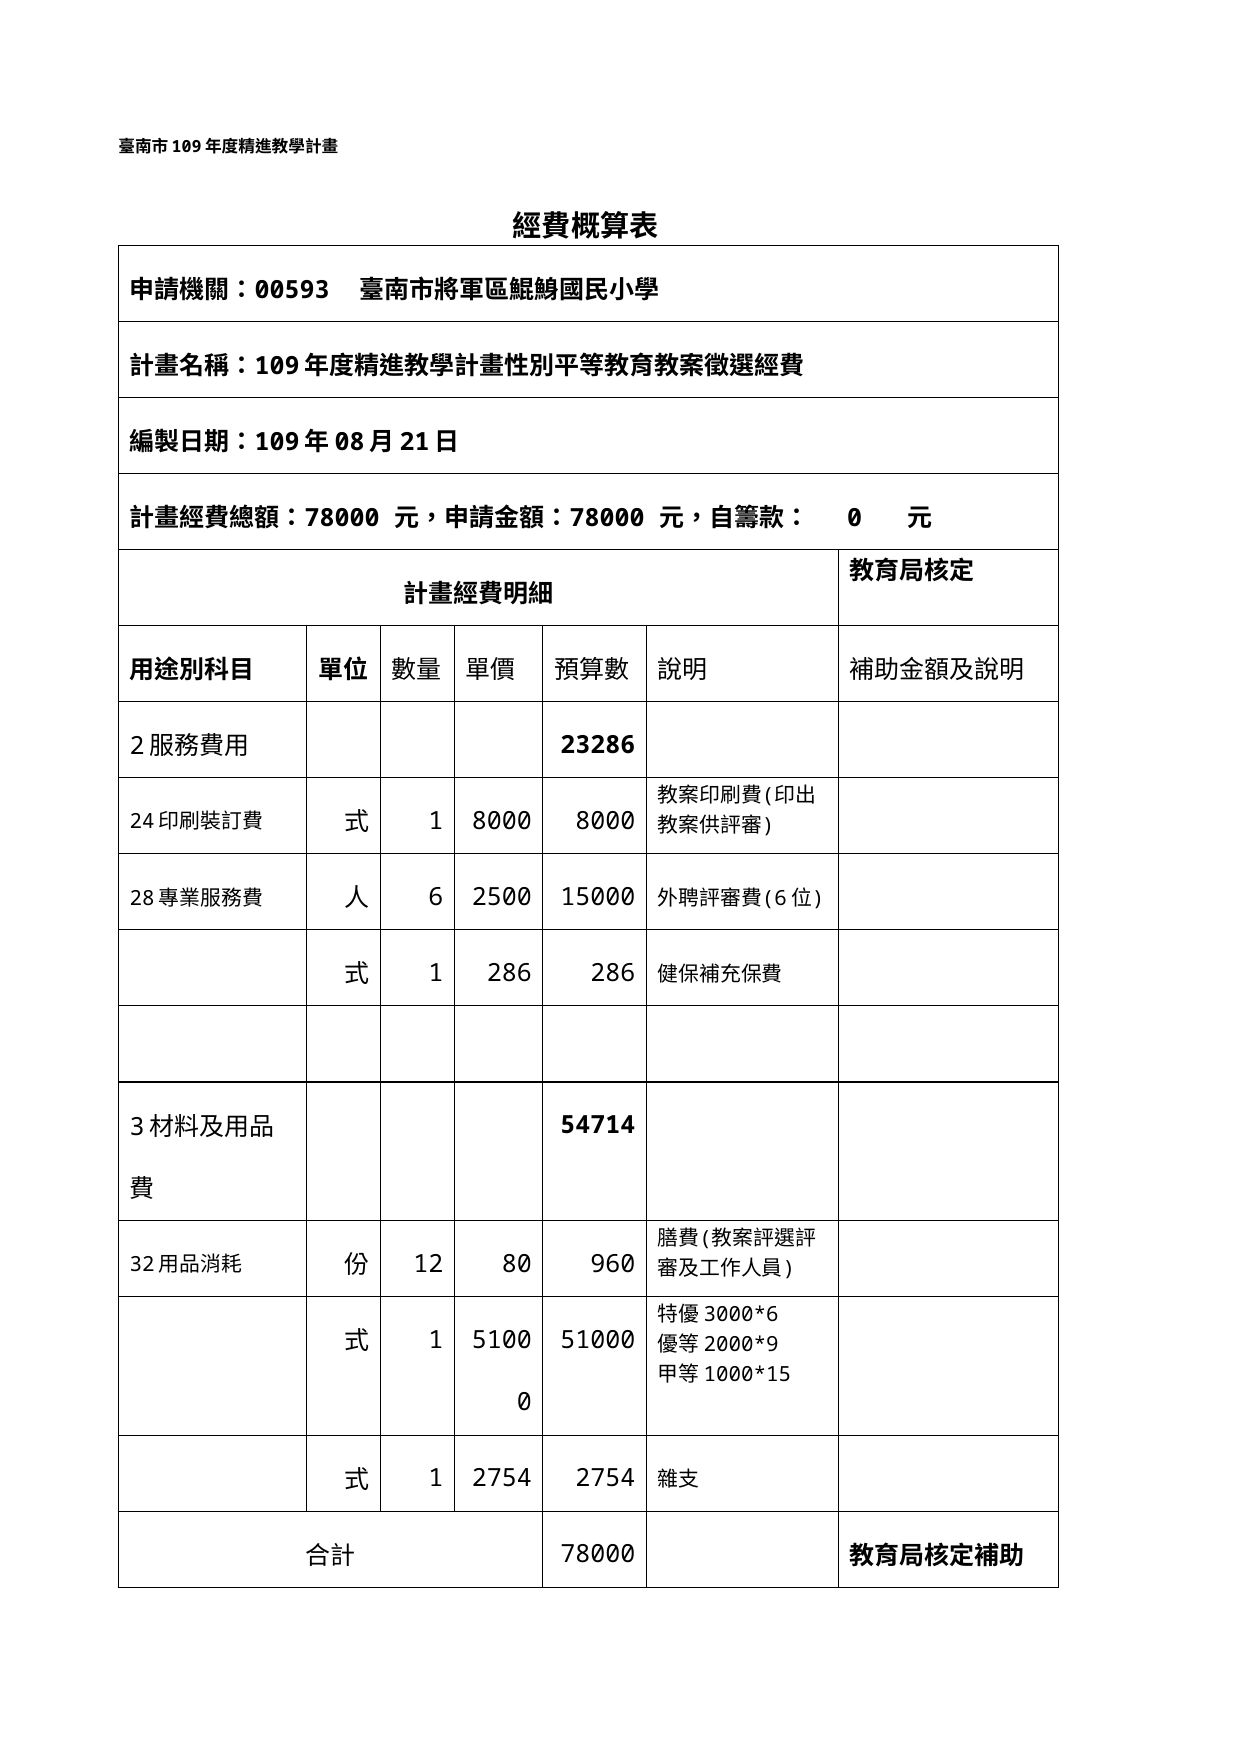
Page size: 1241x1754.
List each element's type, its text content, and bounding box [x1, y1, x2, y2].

table_cell [543, 1006, 646, 1081]
table_cell [647, 1006, 838, 1081]
table_cell 2500 [455, 854, 542, 929]
table_cell [647, 1512, 838, 1587]
text 經費概算表 [118, 182, 1053, 245]
table_cell 式 [307, 1436, 380, 1511]
table_cell 教育局核定補助 [839, 1512, 1058, 1587]
table_cell 編製日期：109年08月21日 [119, 398, 1058, 473]
table_cell 單位 [307, 626, 380, 701]
table_cell 1 [381, 930, 454, 1005]
table_cell [381, 1083, 454, 1220]
table_cell 補助金額及說明 [839, 626, 1058, 701]
table_header 申請機關：00593 臺南市將軍區鯤鯓國民小學 [119, 246, 1058, 321]
table_cell 51000 [543, 1297, 646, 1434]
table_cell 960 [543, 1221, 646, 1296]
table_cell 數量 [381, 626, 454, 701]
table_cell 說明 [647, 626, 838, 701]
table_cell [839, 1436, 1058, 1511]
table_cell [381, 1006, 454, 1081]
table_cell 80 [455, 1221, 542, 1296]
table_cell 2754 [543, 1436, 646, 1511]
table_cell [381, 702, 454, 777]
table_cell [839, 1221, 1058, 1296]
table_cell [839, 702, 1058, 777]
table_cell [119, 930, 306, 1005]
table_cell [455, 702, 542, 777]
table_cell [839, 854, 1058, 929]
table_cell 1 [381, 1436, 454, 1511]
table_cell 54714 [543, 1083, 646, 1220]
table_cell 78000 [543, 1512, 646, 1587]
table_cell [307, 1006, 380, 1081]
table_cell 12 [381, 1221, 454, 1296]
table_cell [647, 702, 838, 777]
table_cell 8000 [455, 778, 542, 853]
table_cell [647, 1083, 838, 1220]
table_cell 份 [307, 1221, 380, 1296]
table_cell [839, 778, 1058, 853]
table_cell 8000 [543, 778, 646, 853]
table_cell 計畫經費總額：78000 元，申請金額：78000 元，自籌款： 0 元 [119, 474, 1058, 549]
table_cell [455, 1083, 542, 1220]
table_cell 式 [307, 778, 380, 853]
table_cell 單價 [455, 626, 542, 701]
table_cell 28專業服務費 [119, 854, 306, 929]
table_cell 合計 [119, 1512, 542, 1587]
table_cell [307, 702, 380, 777]
table_cell 2754 [455, 1436, 542, 1511]
table_cell 23286 [543, 702, 646, 777]
table_cell 2服務費用 [119, 702, 306, 777]
table_cell 預算數 [543, 626, 646, 701]
table_cell [119, 1297, 306, 1434]
table_cell 32用品消耗 [119, 1221, 306, 1296]
table_cell 1 [381, 1297, 454, 1434]
table_cell 外聘評審費(6位) [647, 854, 838, 929]
table_cell 15000 [543, 854, 646, 929]
table_cell 式 [307, 1297, 380, 1434]
table_cell 式 [307, 930, 380, 1005]
table_cell [307, 1083, 380, 1220]
table_cell [839, 930, 1058, 1005]
table_cell 人 [307, 854, 380, 929]
table_cell 雜支 [647, 1436, 838, 1511]
table_cell 24印刷裝訂費 [119, 778, 306, 853]
table_cell 教育局核定 [839, 550, 1058, 625]
table_cell 286 [455, 930, 542, 1005]
table_cell [119, 1436, 306, 1511]
table_cell 用途別科目 [119, 626, 306, 701]
table_cell [839, 1006, 1058, 1081]
table_cell 計畫經費明細 [119, 550, 838, 625]
table_cell 286 [543, 930, 646, 1005]
table_cell [839, 1297, 1058, 1434]
table_cell 51000 [455, 1297, 542, 1434]
table_cell 6 [381, 854, 454, 929]
table_cell [119, 1006, 306, 1081]
table_cell 健保補充保費 [647, 930, 838, 1005]
table_cell 計畫名稱：109年度精進教學計畫性別平等教育教案徵選經費 [119, 322, 1058, 397]
table_cell 3材料及用品費 [119, 1083, 306, 1220]
table_cell 特優3000*6 優等2000*9 甲等1000*15 [647, 1297, 838, 1434]
table_cell 教案印刷費(印出教案供評審) [647, 778, 838, 853]
table_cell 膳費(教案評選評審及工作人員) [647, 1221, 838, 1296]
table_cell 1 [381, 778, 454, 853]
table_cell [455, 1006, 542, 1081]
table_cell [839, 1083, 1058, 1220]
